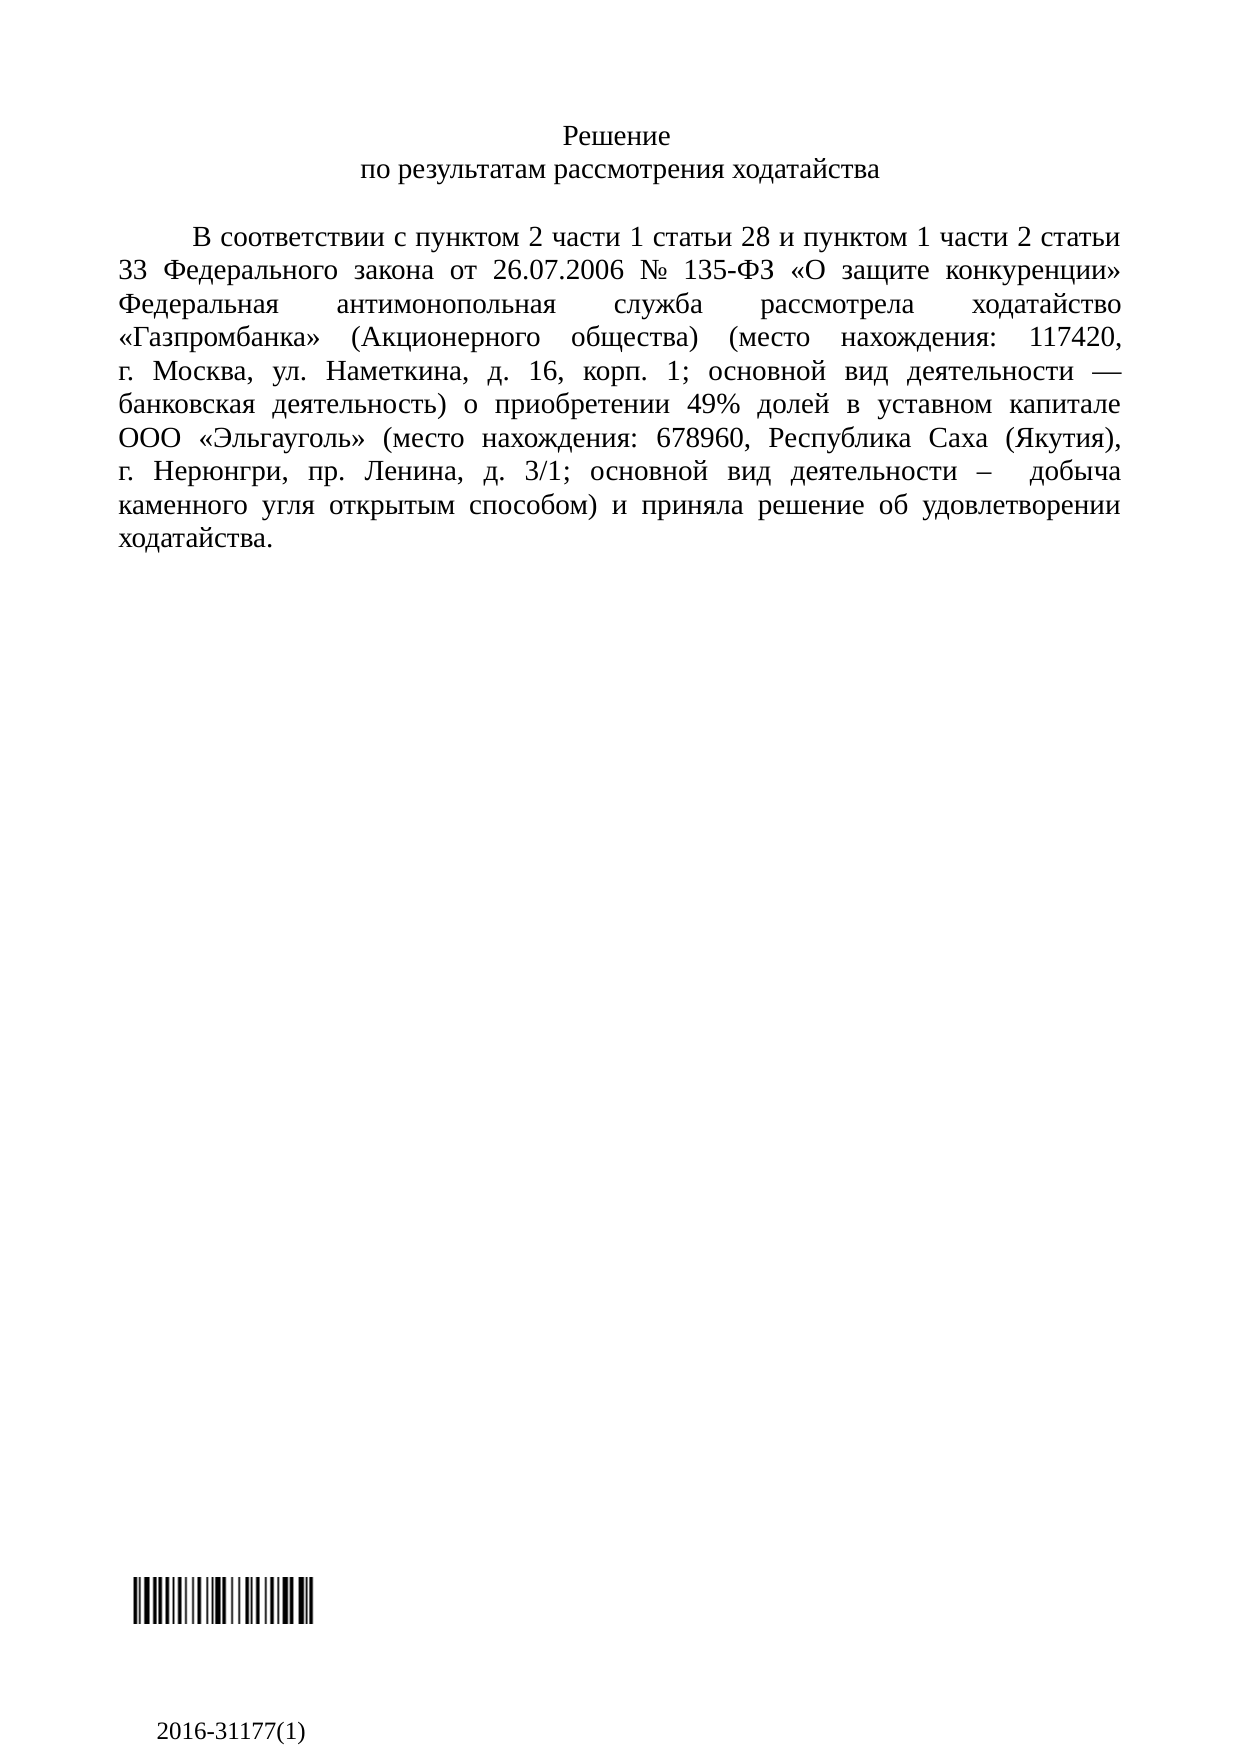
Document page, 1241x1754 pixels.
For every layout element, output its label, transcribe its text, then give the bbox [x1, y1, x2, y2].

text Решение [118, 118, 1122, 152]
picture [118, 1577, 331, 1624]
text по результатам рассмотрения ходатайства [118, 152, 1122, 185]
text В соответствии с пунктом 2 части 1 статьи 28 и пунктом 1 части 2 статьи 33 Федерального закона от 26.07.2006 № 135-ФЗ «О защите конкуренции» Федеральная антимонопольная служба рассмотрела ходатайство «Газпромбанка» (Акционерного общества) (место нахождения: 117420, г. Москва, ул. Наметкина, д. 16, корп. 1; основной вид деятельности — банковская деятельность) о приобретении 49% долей в уставном капитале ООО «Эльгауголь» (место нахождения: 678960, Республика Саха (Якутия), г. Нерюнгри, пр. Ленина, д. 3/1; основной вид деятельности – добыча каменного угля открытым способом) и приняла решение об удовлетворении ходатайства. [118, 219, 1122, 554]
